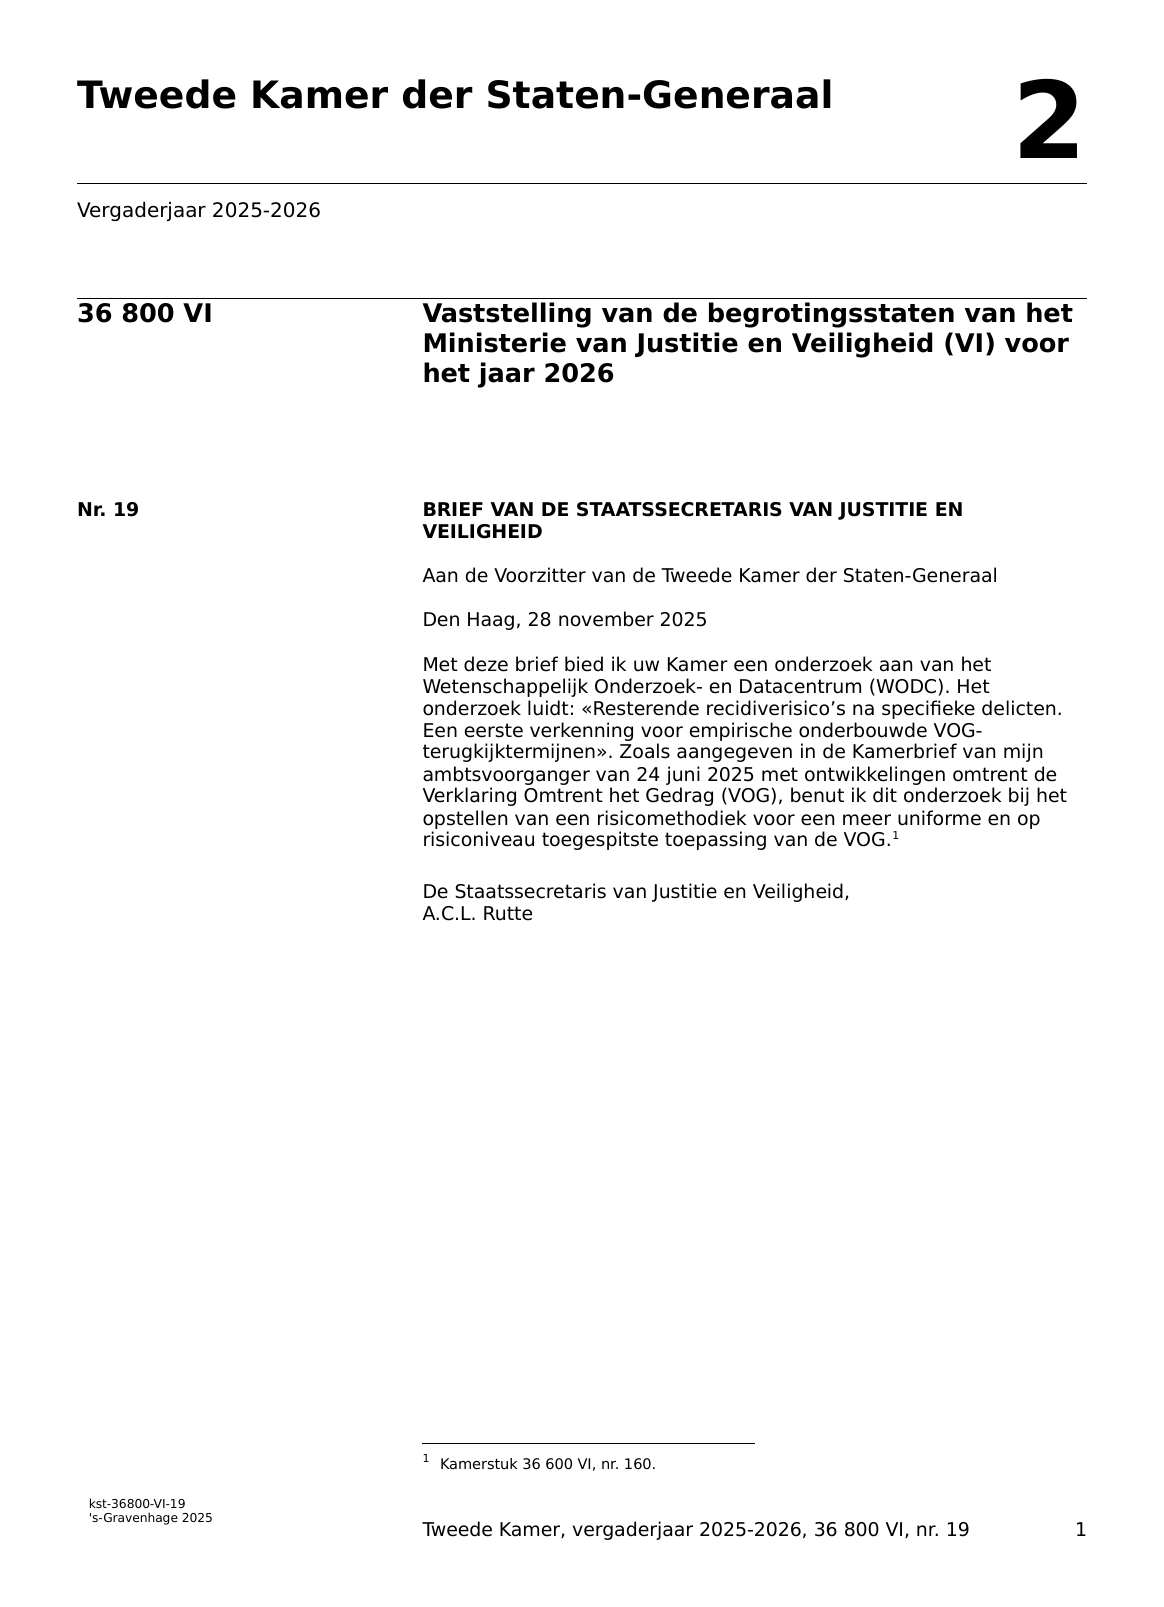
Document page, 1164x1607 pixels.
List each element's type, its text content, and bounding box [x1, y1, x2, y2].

subtitle 36 800 VI Vaststelling van de begrotingsstaten van het Ministerie van Justitie en Veiligheid (VI) voor het jaar 2026 [77, 299, 1087, 388]
text 's-Gravenhage 2025 [88, 1511, 323, 1525]
table_header Tweede Kamer der Staten-Generaal [77, 59, 886, 183]
text Met deze brief bied ik uw Kamer een onderzoek aan van het Wetenschappelijk Onderzoek- en Datacentrum (WODC). Het onderzoek luidt: «Resterende recidiverisico’s na specifieke delicten. Een eerste verkenning voor empirische onderbouwde VOG-terugkijktermijnen». Zoals aangegeven in de Kamerbrief van mijn ambtsvoorganger van 24 juni 2025 met ontwikkelingen omtrent de Verklaring Omtrent het Gedrag (VOG), benut ik dit onderzoek bij het opstellen van een risicomethodiek voor een meer uniforme en op risiconiveau toegespitste toepassing van de VOG. [422, 653, 1087, 851]
table_header 2 [886, 59, 1087, 183]
text Kamerstuk 36 600 VI, nr. 160. [422, 1452, 1087, 1474]
text Aan de Voorzitter van de Tweede Kamer der Staten-Generaal [422, 565, 1087, 587]
text Den Haag, 28 november 2025 [422, 609, 1087, 631]
subtitle Nr. 19 BRIEF VAN DE STAATSSECRETARIS VAN JUSTITIE EN VEILIGHEID [77, 499, 1087, 543]
text kst-36800-VI-19 [88, 1497, 323, 1511]
table_cell Vergaderjaar 2025-2026 [77, 184, 1087, 298]
text De Staatssecretaris van Justitie en Veiligheid, A.C.L. Rutte [422, 881, 1087, 925]
